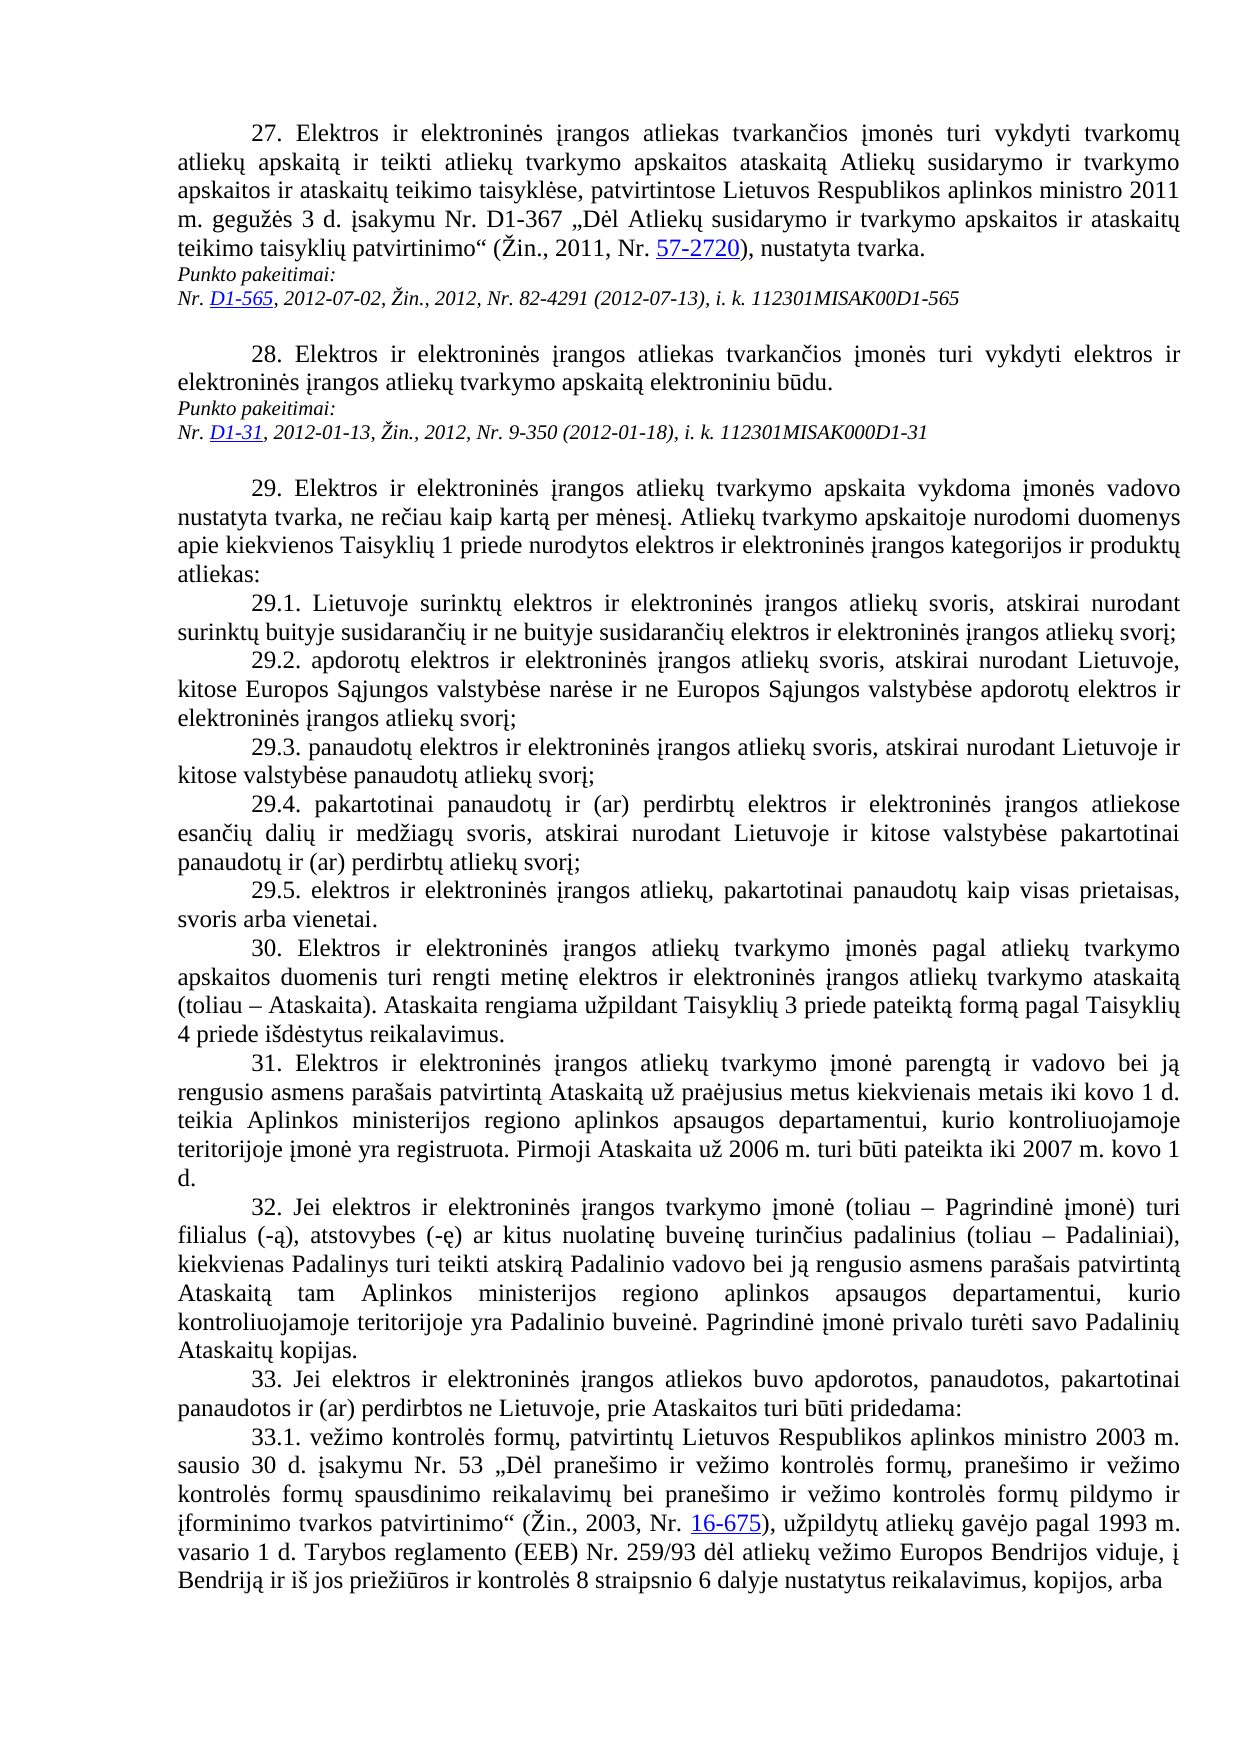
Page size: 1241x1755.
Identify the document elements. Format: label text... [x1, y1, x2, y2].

text 29.3. panaudotų elektros ir elektroninės įrangos atliekų svoris, atskirai nurodant Lietuvoje ir kitose valstybėse panaudotų atliekų svorį; [177, 732, 1181, 789]
text Punkto pakeitimai: [177, 262, 1181, 286]
text 29.1. Lietuvoje surinktų elektros ir elektroninės įrangos atliekų svoris, atskirai nurodant surinktų buityje susidarančių ir ne buityje susidarančių elektros ir elektroninės įrangos atliekų svorį; [177, 588, 1181, 646]
text 33. Jei elektros ir elektroninės įrangos atliekos buvo apdorotos, panaudotos, pakartotinai panaudotos ir (ar) perdirbtos ne Lietuvoje, prie Ataskaitos turi būti pridedama: [177, 1364, 1181, 1422]
text 29.2. apdorotų elektros ir elektroninės įrangos atliekų svoris, atskirai nurodant Lietuvoje, kitose Europos Sąjungos valstybėse narėse ir ne Europos Sąjungos valstybėse apdorotų elektros ir elektroninės įrangos atliekų svorį; [177, 646, 1181, 732]
text 29.5. elektros ir elektroninės įrangos atliekų, pakartotinai panaudotų kaip visas prietaisas, svoris arba vienetai. [177, 876, 1181, 933]
text 32. Jei elektros ir elektroninės įrangos tvarkymo įmonė (toliau – Pagrindinė įmonė) turi filialus (-ą), atstovybes (-ę) ar kitus nuolatinę buveinę turinčius padalinius (toliau – Padaliniai), kiekvienas Padalinys turi teikti atskirą Padalinio vadovo bei ją rengusio asmens parašais patvirtintą Ataskaitą tam Aplinkos ministerijos regiono aplinkos apsaugos departamentui, kurio kontroliuojamoje teritorijoje yra Padalinio buveinė. Pagrindinė įmonė privalo turėti savo Padalinių Ataskaitų kopijas. [177, 1192, 1181, 1364]
text 30. Elektros ir elektroninės įrangos atliekų tvarkymo įmonės pagal atliekų tvarkymo apskaitos duomenis turi rengti metinę elektros ir elektroninės įrangos atliekų tvarkymo ataskaitą (toliau – Ataskaita). Ataskaita rengiama užpildant Taisyklių 3 priede pateiktą formą pagal Taisyklių 4 priede išdėstytus reikalavimus. [177, 933, 1181, 1048]
text 31. Elektros ir elektroninės įrangos atliekų tvarkymo įmonė parengtą ir vadovo bei ją rengusio asmens parašais patvirtintą Ataskaitą už praėjusius metus kiekvienais metais iki kovo 1 d. teikia Aplinkos ministerijos regiono aplinkos apsaugos departamentui, kurio kontroliuojamoje teritorijoje įmonė yra registruota. Pirmoji Ataskaita už 2006 m. turi būti pateikta iki 2007 m. kovo 1 d. [177, 1048, 1181, 1192]
text 33.1. vežimo kontrolės formų, patvirtintų Lietuvos Respublikos aplinkos ministro 2003 m. sausio 30 d. įsakymu Nr. 53 „Dėl pranešimo ir vežimo kontrolės formų, pranešimo ir vežimo kontrolės formų spausdinimo reikalavimų bei pranešimo ir vežimo kontrolės formų pildymo ir įforminimo tvarkos patvirtinimo“ (Žin., 2003, Nr. 16-675), užpildytų atliekų gavėjo pagal 1993 m. vasario 1 d. Tarybos reglamento (EEB) Nr. 259/93 dėl atliekų vežimo Europos Bendrijos viduje, į Bendriją ir iš jos priežiūros ir kontrolės 8 straipsnio 6 dalyje nustatytus reikalavimus, kopijos, arba [177, 1422, 1181, 1594]
text Punkto pakeitimai: [177, 396, 1181, 420]
text 28. Elektros ir elektroninės įrangos atliekas tvarkančios įmonės turi vykdyti elektros ir elektroninės įrangos atliekų tvarkymo apskaitą elektroniniu būdu. [177, 339, 1181, 396]
text 27. Elektros ir elektroninės įrangos atliekas tvarkančios įmonės turi vykdyti tvarkomų atliekų apskaitą ir teikti atliekų tvarkymo apskaitos ataskaitą Atliekų susidarymo ir tvarkymo apskaitos ir ataskaitų teikimo taisyklėse, patvirtintose Lietuvos Respublikos aplinkos ministro 2011 m. gegužės 3 d. įsakymu Nr. D1-367 „Dėl Atliekų susidarymo ir tvarkymo apskaitos ir ataskaitų teikimo taisyklių patvirtinimo“ (Žin., 2011, Nr. 57-2720), nustatyta tvarka. [177, 118, 1181, 262]
text 29. Elektros ir elektroninės įrangos atliekų tvarkymo apskaita vykdoma įmonės vadovo nustatyta tvarka, ne rečiau kaip kartą per mėnesį. Atliekų tvarkymo apskaitoje nurodomi duomenys apie kiekvienos Taisyklių 1 priede nurodytos elektros ir elektroninės įrangos kategorijos ir produktų atliekas: [177, 473, 1181, 588]
text Nr. D1-565, 2012-07-02, Žin., 2012, Nr. 82-4291 (2012-07-13), i. k. 112301MISAK00D1-565 [177, 286, 1181, 310]
text 29.4. pakartotinai panaudotų ir (ar) perdirbtų elektros ir elektroninės įrangos atliekose esančių dalių ir medžiagų svoris, atskirai nurodant Lietuvoje ir kitose valstybėse pakartotinai panaudotų ir (ar) perdirbtų atliekų svorį; [177, 789, 1181, 876]
text Nr. D1-31, 2012-01-13, Žin., 2012, Nr. 9-350 (2012-01-18), i. k. 112301MISAK000D1-31 [177, 420, 1181, 444]
